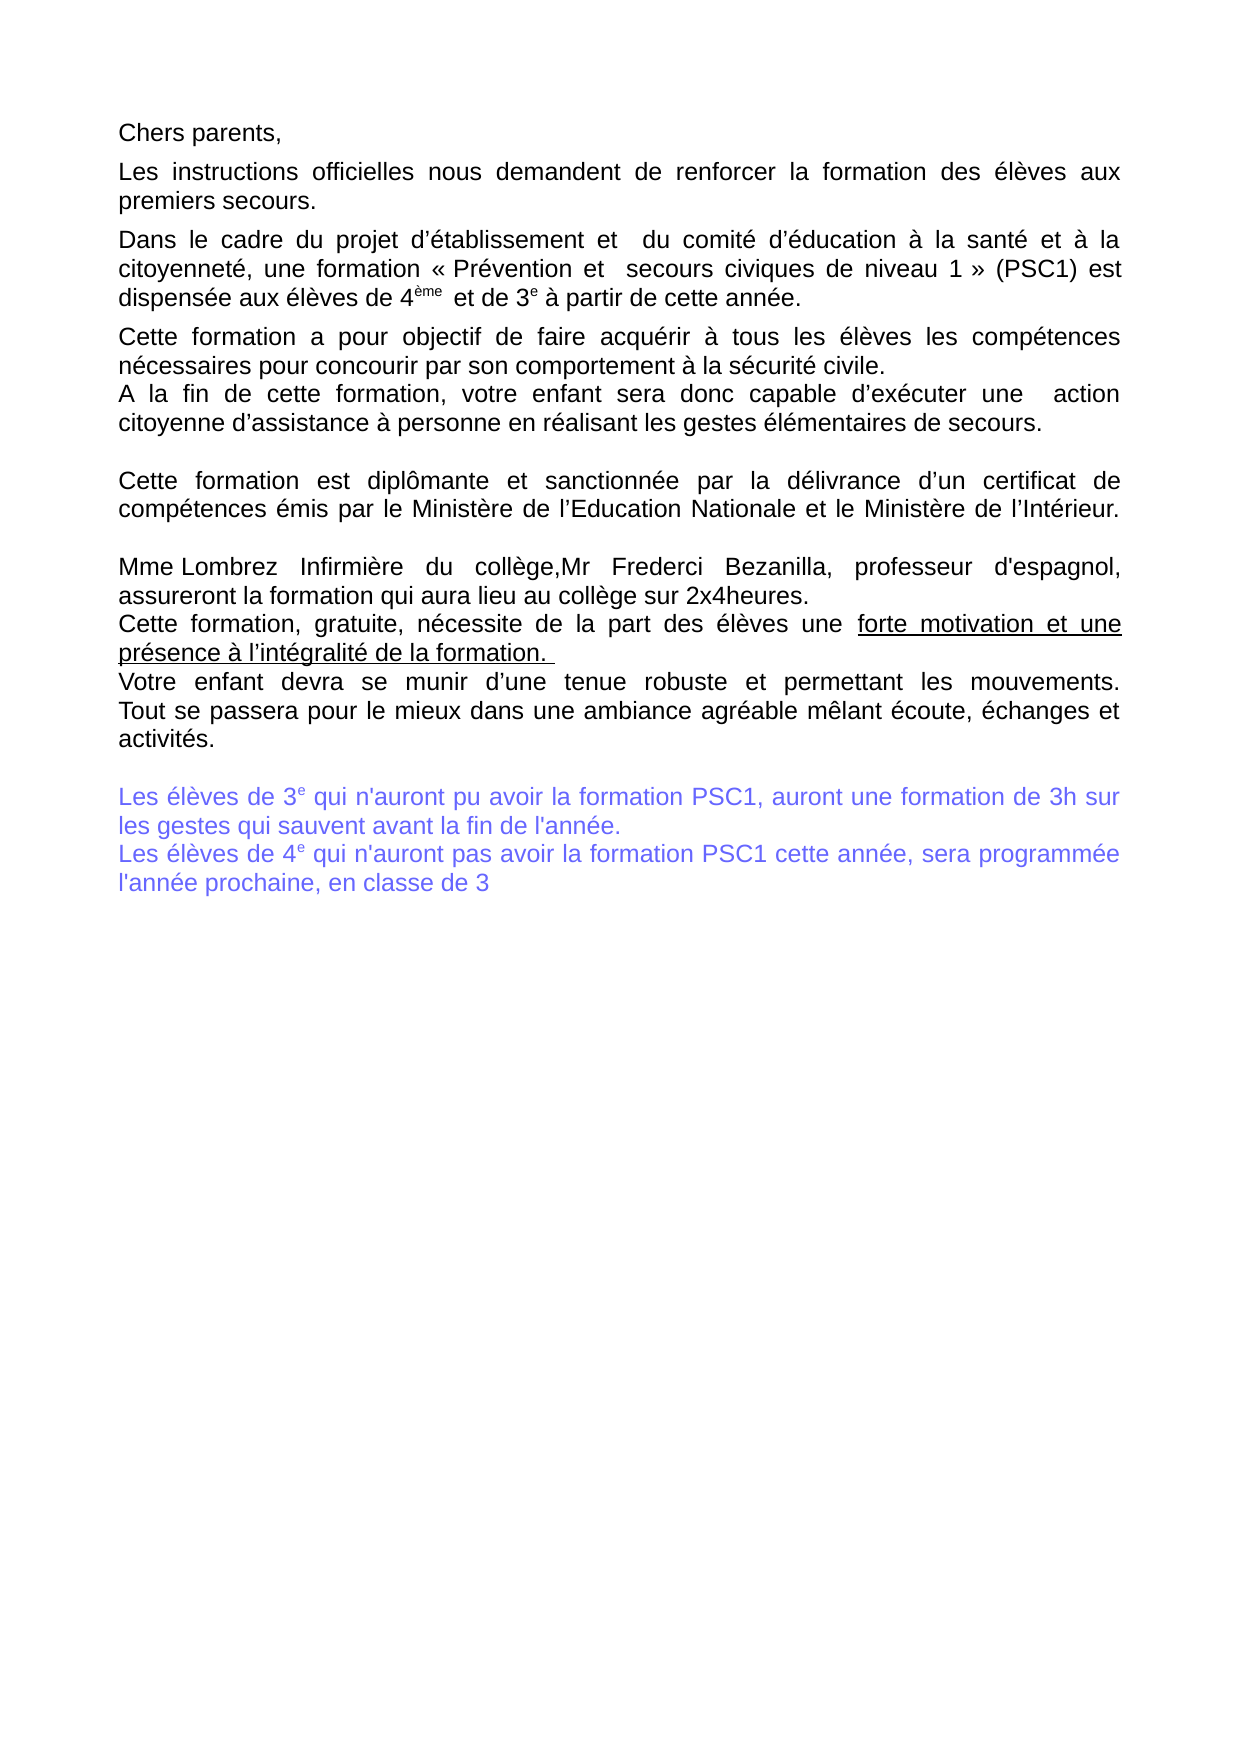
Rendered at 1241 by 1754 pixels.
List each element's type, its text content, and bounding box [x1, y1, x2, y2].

text Mme Lombrez Infirmière du collège,Mr Frederci Bezanilla, professeur d'espagnol, assureront la formation qui aura lieu au collège sur 2x4heures. [118, 552, 1122, 609]
text Cette formation est diplômante et sanctionnée par la délivrance d’un certificat de compétences émis par le Ministère de l’Education Nationale et le Ministère de l’Intérieur. [118, 437, 1122, 552]
text Les instructions officielles nous demandent de renforcer la formation des élèves aux premiers secours. [118, 157, 1122, 215]
text Dans le cadre du projet d’établissement et du comité d’éducation à la santé et à la citoyenneté, une formation « Prévention et secours civiques de niveau 1 » (PSC1) est dispensée aux élèves de 4ème et de 3e à partir de cette année. [118, 225, 1122, 311]
text Cette formation, gratuite, nécessite de la part des élèves une forte motivation et une présence à l’intégralité de la formation. [118, 609, 1122, 667]
text Chers parents, [118, 118, 1122, 147]
text Votre enfant devra se munir d’une tenue robuste et permettant les mouvements. Tout se passera pour le mieux dans une ambiance agréable mêlant écoute, échanges et activités. [118, 667, 1122, 753]
text Les élèves de 4e qui n'auront pas avoir la formation PSC1 cette année, sera programmée l'année prochaine, en classe de 3 [118, 839, 1122, 897]
text A la fin de cette formation, votre enfant sera donc capable d’exécuter une action citoyenne d’assistance à personne en réalisant les gestes élémentaires de secours. [118, 379, 1122, 437]
text Cette formation a pour objectif de faire acquérir à tous les élèves les compétences nécessaires pour concourir par son comportement à la sécurité civile. [118, 322, 1122, 379]
text Les élèves de 3e qui n'auront pu avoir la formation PSC1, auront une formation de 3h sur les gestes qui sauvent avant la fin de l'année. [118, 782, 1122, 839]
